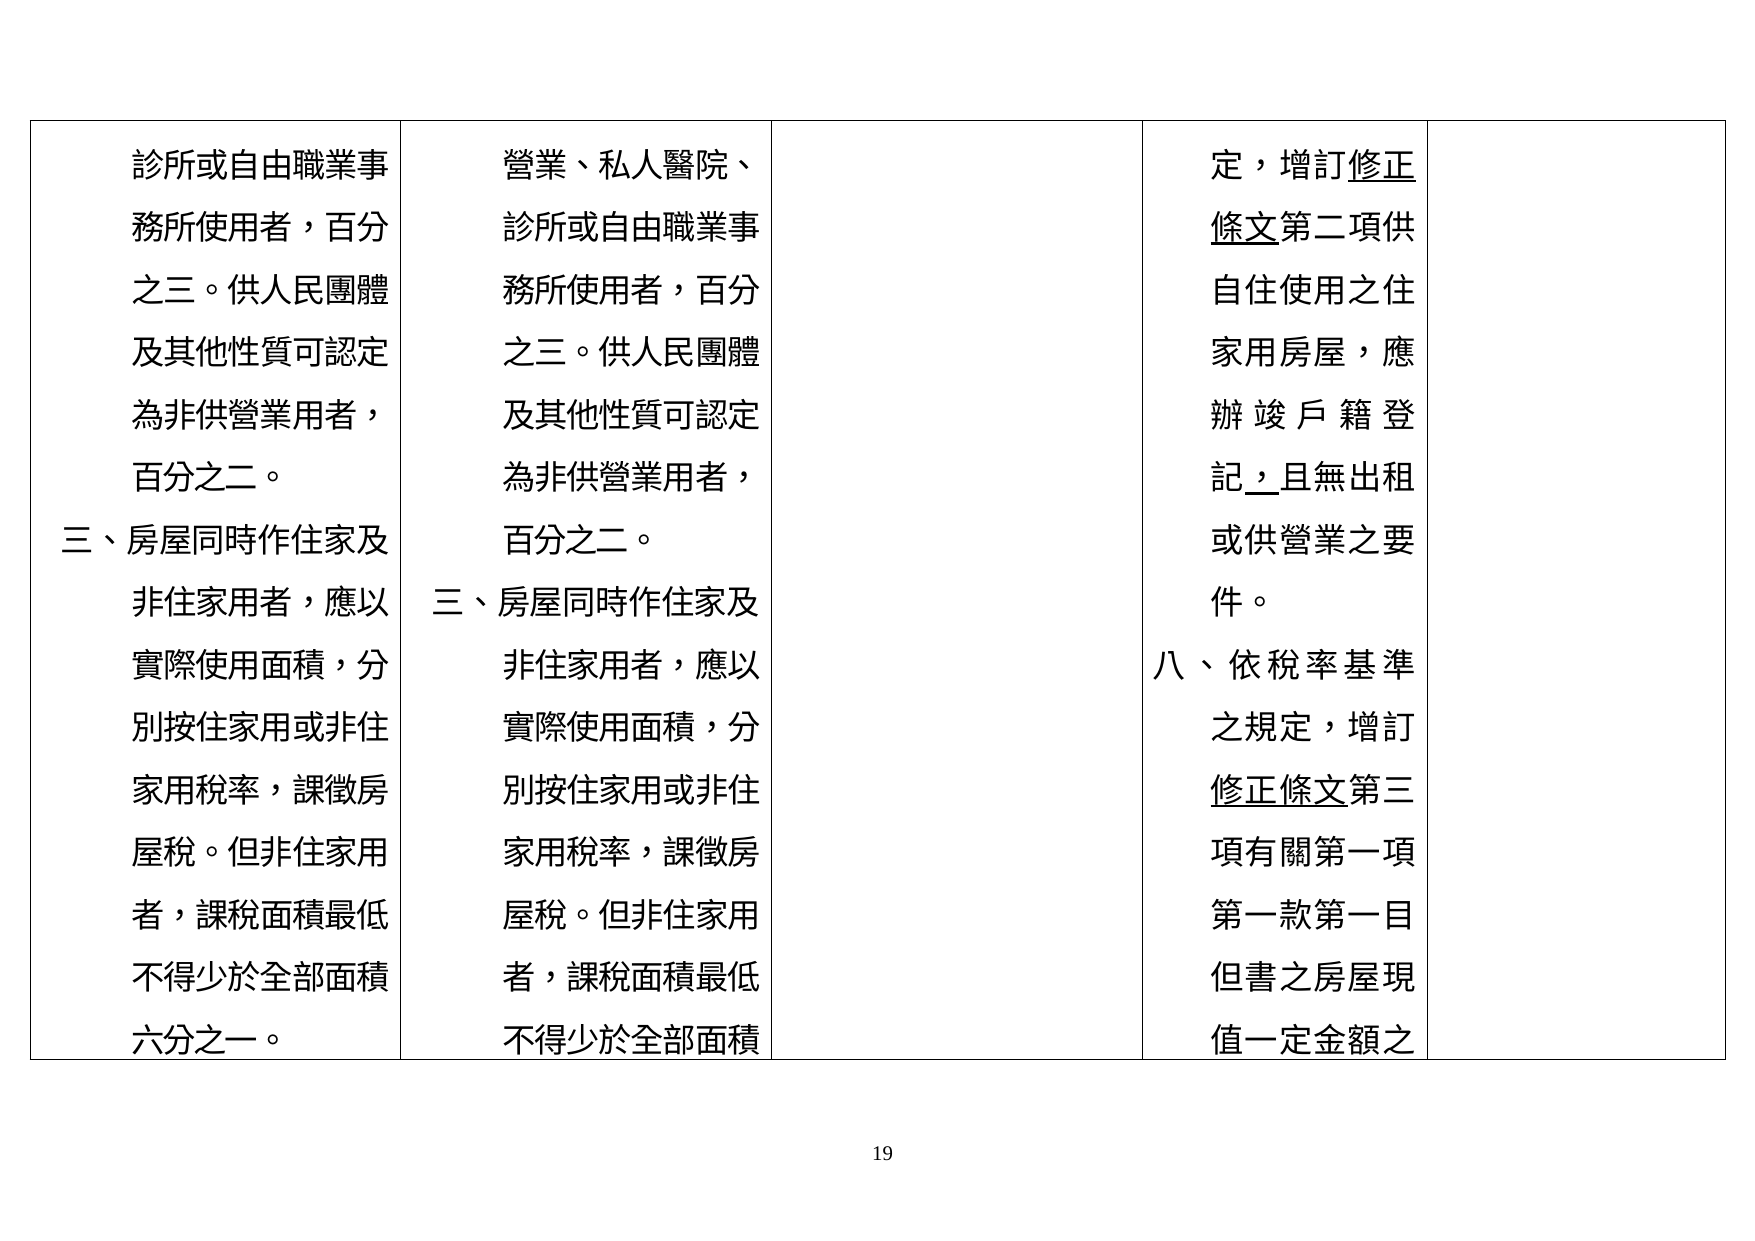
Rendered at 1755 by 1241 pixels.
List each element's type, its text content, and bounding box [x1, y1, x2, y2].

table_cell [1428, 121, 1725, 1059]
table_cell 第四條 本市房屋稅依房屋現值，按下列稅率課徵之： 一、住家用房屋： （一）供自住、公益出租人出租使用或以土地設定地上權之使用權房屋並供該使用權人自住使用者，為百分之一點二。但本人、配偶及未成年子女於全國僅持有一戶房屋，供自住且房屋現值在一定金額以下者，為百分之一。 （二）前目以外，出租申報租賃所得達所得稅法第十四條第一項第五類規定之本市一般租金標準者或繼承取得之共有房屋，合併計算納稅義務人全國總持有本目應稅房屋戶數後，稅率如下： 1.全國總持有戶數為四戶以內者，每戶均為百分之一點五。 2.全國總持有戶數為五戶至六戶者，每戶均為百分之二。 3.全國總持有戶數為七戶以上者，每戶均為百分之二點四。 （三）起造人持有使用執照所載用途為住家用之待銷售房屋，稅率如下： 1.起課房屋稅一年以內者，每戶均為百分之二。 2.起課房屋稅超過一年，二年以內者，每戶均為百分之二點四。 3.起課房屋稅超過二年，四年以內者，每戶均為百分之三點六。 4.起課房屋稅超過四年，五年以內者，每戶均為百分之四點二。 5.起課房屋稅超過五年者，每戶均為百分之四點八。 （四）其他住家用房屋，合併計算納稅義務人全國總持有本目應稅房屋戶數後，稅率如下： 1.全國總持有戶數為二戶以內者，每戶均為百分之三點二。 2.全國總持有戶數為三戶至四戶者，每戶均為百分之三點八。 3.全國總持有戶數為五戶至六戶者，每戶均為百分之四點二。 4.全國總持有戶數為七戶以上者，每戶均為百分之四點八。 （五）第二目至前目之房屋，符合房屋稅條例第五條與第十五條第一項第九款規定住家用房屋戶數認定及申報擇定辦法第四條規定者，採單一稅率，且不計入全國總持有應稅房屋戶數及適用差別稅率，稅率如下： 1.第二目房屋為百分之一點五。 2.第三目及前目房屋為百分之二。 二、非住家用房屋：供營業、私人醫院、診所或自由職業事務所使用者，百分之三。供人民團體及其他性質可認定為非供營業用者，百分之二。 三、房屋同時作住家及非住家用者，應以實際使用面積，分別按住家用或非住家用稅率，課徵房屋稅。但非住家用者，課稅面積最低不得少於全部面積六分之一。 前項第一款第一目供自住使用之住家用房屋，房屋所有人或使用權人之本人、配偶或直系親屬應於該屋辦竣戶籍登記，且無出租或供營業情形。 第一項第一款第一目但書所定房屋現值一定金額，以本市當期房屋稅課稅所屬期間首日，所有人或使用權人本人、配偶及未成年子女於全國合計僅持有一戶房屋，且符合前項規定者，按其自住應稅房屋現值由高至低排序，取第百分之一戶(取整數，小數點以下無條件捨去)房屋，低於該房屋現值之最大值為基準，並由臺北市政府(以下簡稱市政府)於每年納稅義務基準日前公告之。 房屋之使用執照所載用途別為停車場或防空避難室，未經核准變更使用，而改變為其他用途者，住家用按其現值，依該使用用途最高法定稅率課徵；非住家非營業用按其現值百分之二點五課徵；營業用、私人醫院、診所或自由職業事務所使用，按其現值百分之五課徵。 房屋空置不為使用者，應按其現值依據使用執照所載用途或都市計畫分區使用範圍認定，分別以非自住之其他住家用房屋或非住家用房屋稅率課徵。 [31, 121, 400, 1059]
table_cell 定，增訂修正條文第二項供自住使用之住家用房屋，應辦竣戶籍登記，且無出租或供營業之要件。 八、依稅率基準之規定，增訂修正條文第三項有關第一項第一款第一目但書之房屋現值一定金額之 [1143, 121, 1427, 1059]
table_cell 營業、私人醫院、診所或自由職業事務所使用者，百分之三。供人民團體及其他性質可認定為非供營業用者，百分之二。 三、房屋同時作住家及非住家用者，應以實際使用面積，分別按住家用或非住家用稅率，課徵房屋稅。但非住家用者，課稅面積最低不得少於全部面積 [401, 121, 771, 1059]
table_cell [772, 121, 1142, 1059]
